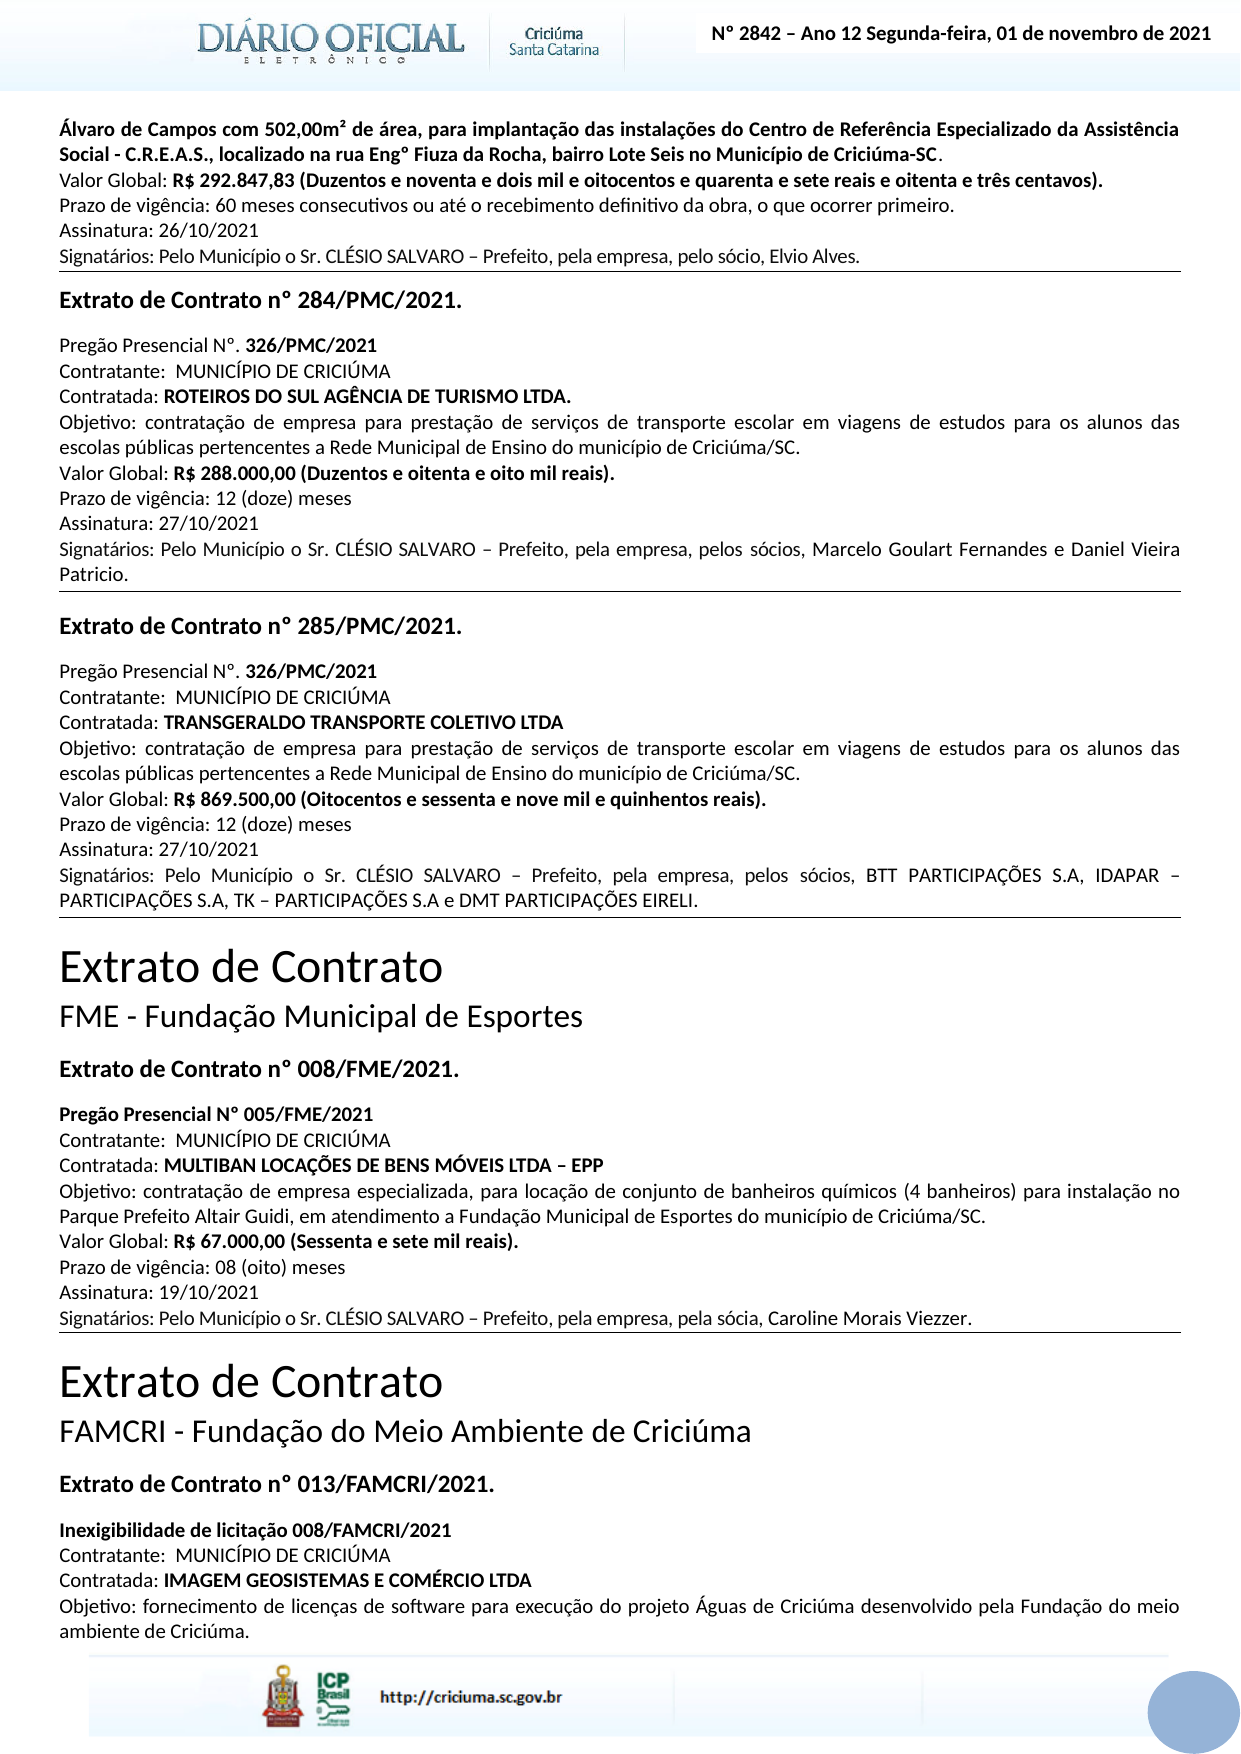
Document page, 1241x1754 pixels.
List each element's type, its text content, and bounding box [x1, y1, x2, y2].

text Assinatura: 27/10/2021 [59, 837, 1181, 862]
text Assinatura: 19/10/2021 [59, 1279, 1181, 1305]
text Contratante: MUNICÍPIO DE CRICIÚMA [59, 358, 1181, 383]
text Signatários: Pelo Município o Sr. CLÉSIO SALVARO – Prefeito, pela empresa, pela sócia, Caroline Morais Viezzer. [59, 1305, 1181, 1332]
text Álvaro de Campos com 502,00m² de área, para implantação das instalações do Centro de Referência Especializado da Assistência Social - C.R.E.A.S., localizado na rua Engº Fiuza da Rocha, bairro Lote Seis no Município de Criciúma-SC. [59, 116, 1181, 167]
text Inexigibilidade de licitação 008/FAMCRI/2021 [59, 1517, 1181, 1542]
text Contratada: IMAGEM GEOSISTEMAS E COMÉRCIO LTDA [59, 1568, 1181, 1593]
text Extrato de Contrato nº 285/PMC/2021. [59, 610, 1181, 641]
text Signatários: Pelo Município o Sr. CLÉSIO SALVARO – Prefeito, pela empresa, pelo sócio, Elvio Alves. [59, 243, 1181, 271]
text Valor Global: R$ 67.000,00 (Sessenta e sete mil reais). [59, 1229, 1181, 1254]
text Pregão Presencial Nº. 326/PMC/2021 [59, 333, 1181, 358]
text FAMCRI - Fundação do Meio Ambiente de Criciúma [59, 1410, 1181, 1451]
text Contratante: MUNICÍPIO DE CRICIÚMA [59, 684, 1181, 709]
text Objetivo: contratação de empresa especializada, para locação de conjunto de banheiros químicos (4 banheiros) para instalação no Parque Prefeito Altair Guidi, em atendimento a Fundação Municipal de Esportes do município de Criciúma/SC. [59, 1178, 1181, 1229]
text Extrato de Contrato nº 008/FME/2021. [59, 1053, 1181, 1084]
text Valor Global: R$ 288.000,00 (Duzentos e oitenta e oito mil reais). [59, 460, 1181, 485]
text Extrato de Contrato [59, 936, 1181, 995]
text Objetivo: contratação de empresa para prestação de serviços de transporte escolar em viagens de estudos para os alunos das escolas públicas pertencentes a Rede Municipal de Ensino do município de Criciúma/SC. [59, 409, 1181, 460]
text Signatários: Pelo Município o Sr. CLÉSIO SALVARO – Prefeito, pela empresa, pelos sócios, BTT PARTICIPAÇÕES S.A, IDAPAR – PARTICIPAÇÕES S.A, TK – PARTICIPAÇÕES S.A e DMT PARTICIPAÇÕES EIRELI. [59, 862, 1181, 913]
text Contratada: ROTEIROS DO SUL AGÊNCIA DE TURISMO LTDA. [59, 383, 1181, 409]
text FME - Fundação Municipal de Esportes [59, 995, 1181, 1036]
text Prazo de vigência: 12 (doze) meses [59, 811, 1181, 837]
text Extrato de Contrato nº 013/FAMCRI/2021. [59, 1468, 1181, 1499]
text Signatários: Pelo Município o Sr. CLÉSIO SALVARO – Prefeito, pela empresa, pelos sócios, Marcelo Goulart Fernandes e Daniel Vieira Patricio. [59, 536, 1181, 587]
text Objetivo: contratação de empresa para prestação de serviços de transporte escolar em viagens de estudos para os alunos das escolas públicas pertencentes a Rede Municipal de Ensino do município de Criciúma/SC. [59, 735, 1181, 786]
text Prazo de vigência: 08 (oito) meses [59, 1254, 1181, 1279]
text Prazo de vigência: 60 meses consecutivos ou até o recebimento definitivo da obra, o que ocorrer primeiro. [59, 192, 1181, 218]
text Valor Global: R$ 292.847,83 (Duzentos e noventa e dois mil e oitocentos e quarenta e sete reais e oitenta e três centavos). [59, 167, 1181, 192]
text Contratante: MUNICÍPIO DE CRICIÚMA [59, 1127, 1181, 1152]
text Assinatura: 27/10/2021 [59, 511, 1181, 536]
text Objetivo: fornecimento de licenças de software para execução do projeto Águas de Criciúma desenvolvido pela Fundação do meio ambiente de Criciúma. [59, 1593, 1181, 1644]
text Pregão Presencial Nº. 326/PMC/2021 [59, 659, 1181, 684]
text Pregão Presencial Nº 005/FME/2021 [59, 1102, 1181, 1127]
text Extrato de Contrato nº 284/PMC/2021. [59, 284, 1181, 315]
text Valor Global: R$ 869.500,00 (Oitocentos e sessenta e nove mil e quinhentos reais). [59, 786, 1181, 811]
text Contratada: MULTIBAN LOCAÇÕES DE BENS MÓVEIS LTDA – EPP [59, 1152, 1181, 1178]
text Assinatura: 26/10/2021 [59, 218, 1181, 243]
text Prazo de vigência: 12 (doze) meses [59, 485, 1181, 511]
text Contratada: TRANSGERALDO TRANSPORTE COLETIVO LTDA [59, 709, 1181, 735]
text Contratante: MUNICÍPIO DE CRICIÚMA [59, 1542, 1181, 1568]
text Extrato de Contrato [59, 1351, 1181, 1410]
